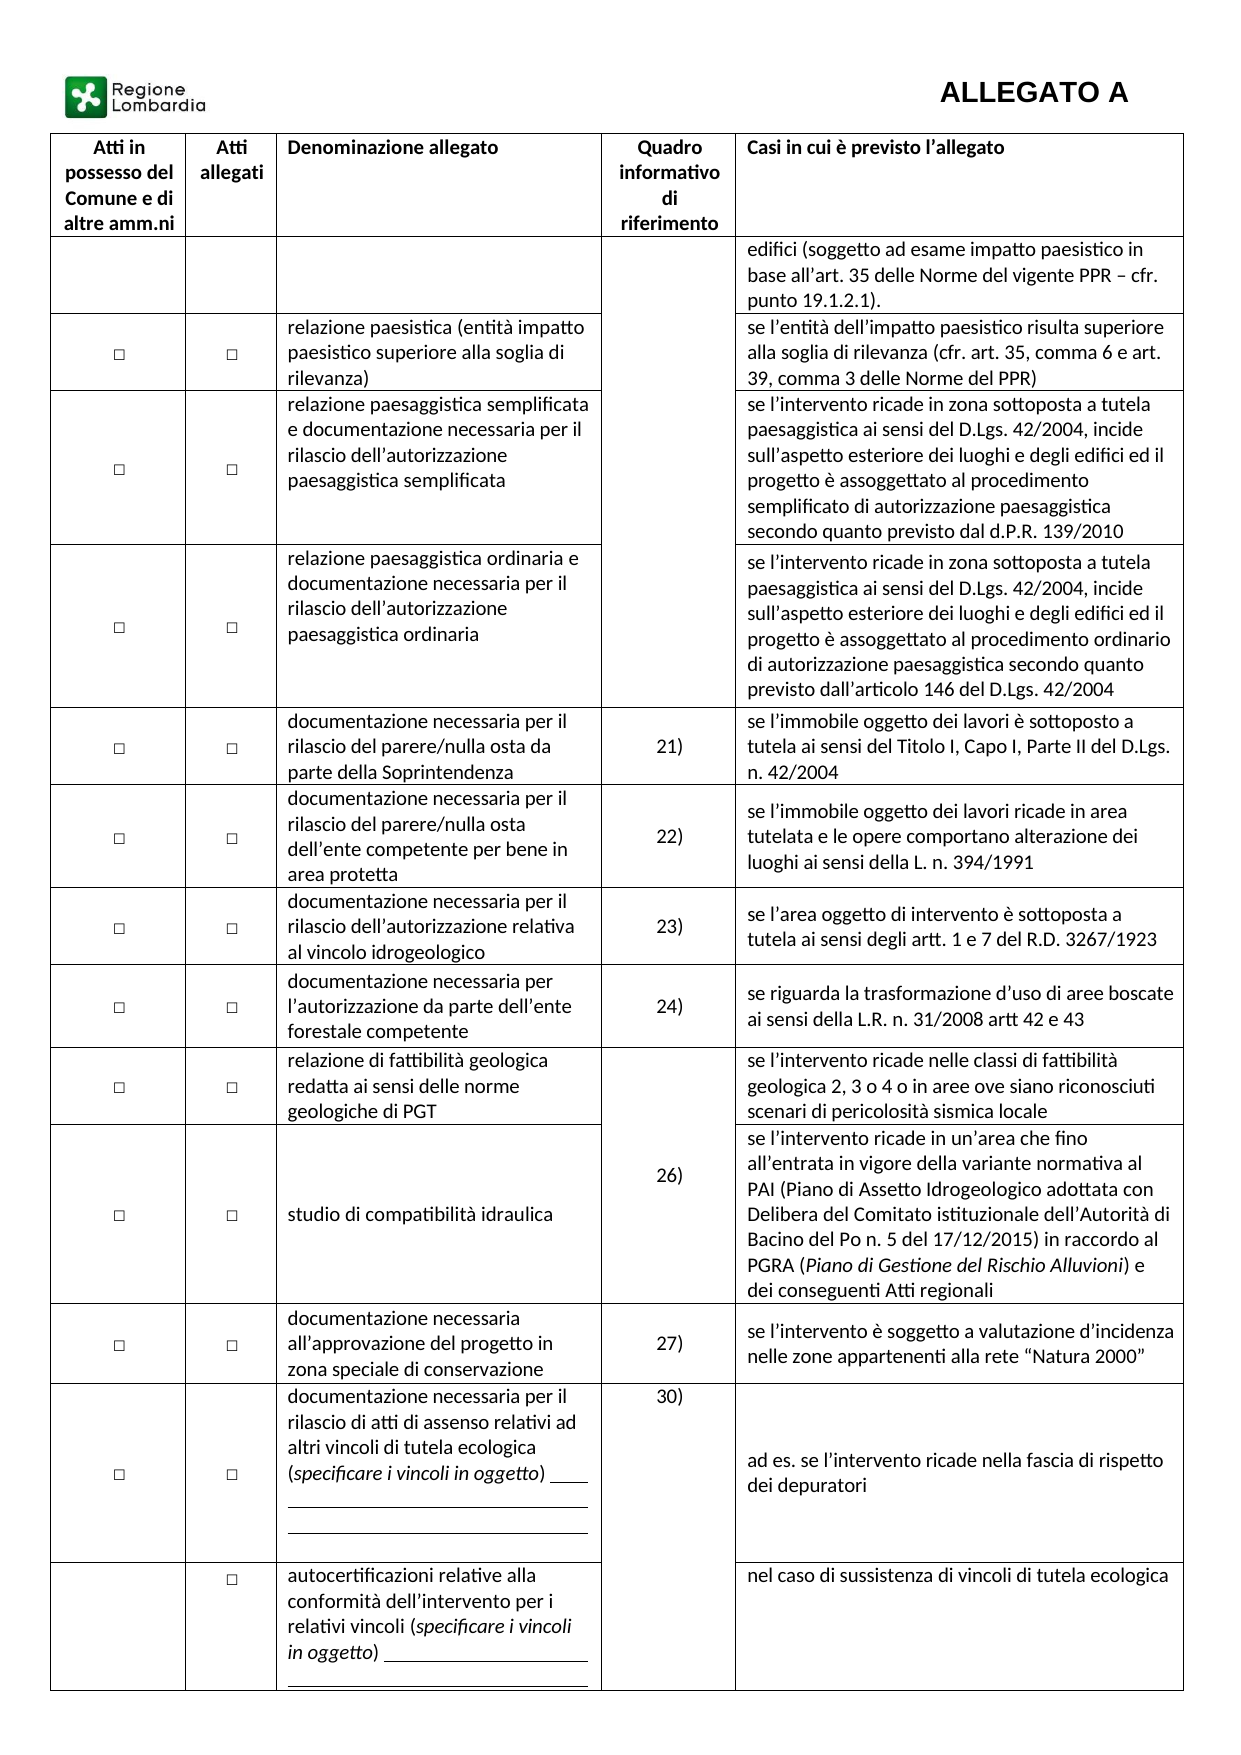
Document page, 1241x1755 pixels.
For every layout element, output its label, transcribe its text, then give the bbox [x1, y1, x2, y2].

table_cell [51, 1563, 185, 1690]
table_cell se l’entità dell’impatto paesistico risulta superiore alla soglia di rilevanza (cfr. art. 35, comma 6 e art. 39, comma 3 delle Norme del PPR) [736, 314, 1183, 390]
table_cell ☐ [51, 314, 185, 390]
table_cell [51, 237, 185, 313]
table_header Quadro informativo di riferimento [602, 134, 735, 236]
table_cell ☐ [51, 391, 185, 544]
table_cell ☐ [51, 708, 185, 784]
table_cell ☐ [186, 314, 276, 390]
table_cell relazione di fattibilità geologica redatta ai sensi delle norme geologiche di PGT [277, 1048, 601, 1124]
table_cell se l’intervento ricade nelle classi di fattibilità geologica 2, 3 o 4 o in aree ove siano riconosciuti scenari di pericolosità sismica locale [736, 1048, 1183, 1124]
table_cell ☐ [51, 888, 185, 964]
table_cell autocertificazioni relative alla conformità dell’intervento per i relativi vincoli (specificare i vincoli in oggetto) [277, 1563, 601, 1690]
table_cell ☐ [186, 1563, 276, 1690]
table_cell [277, 237, 601, 313]
table_cell se l’immobile oggetto dei lavori ricade in area tutelata e le opere comportano alterazione dei luoghi ai sensi della L. n. 394/1991 [736, 785, 1183, 887]
table_cell 30) [602, 1384, 735, 1690]
table_header Atti in possesso del Comune e di altre amm.ni [51, 134, 185, 236]
table_cell se l’intervento ricade in zona sottoposta a tutela paesaggistica ai sensi del D.Lgs. 42/2004, incide sull’aspetto esteriore dei luoghi e degli edifici ed il progetto è assoggettato al procedimento semplificato di autorizzazione paesaggistica secondo quanto previsto dal d.P.R. 139/2010 [736, 391, 1183, 544]
table_cell studio di compatibilità idraulica [277, 1125, 601, 1303]
table_cell relazione paesaggistica semplificata e documentazione necessaria per il rilascio dell’autorizzazione paesaggistica semplificata [277, 391, 601, 544]
table_cell se l’immobile oggetto dei lavori è sottoposto a tutela ai sensi del Titolo I, Capo I, Parte II del D.Lgs. n. 42/2004 [736, 708, 1183, 784]
table_cell 22) [602, 785, 735, 887]
table_cell ☐ [51, 1048, 185, 1124]
table_cell ☐ [186, 391, 276, 544]
table_cell ☐ [51, 1384, 185, 1562]
table_cell edifici (soggetto ad esame impatto paesistico in base all’art. 35 delle Norme del vigente PPR – cfr. punto 19.1.2.1). [736, 237, 1183, 313]
table_cell ☐ [186, 1125, 276, 1303]
table_cell documentazione necessaria all’approvazione del progetto in zona speciale di conservazione [277, 1304, 601, 1383]
table_cell se riguarda la trasformazione d’uso di aree boscate ai sensi della L.R. n. 31/2008 artt 42 e 43 [736, 965, 1183, 1047]
table_cell relazione paesistica (entità impatto paesistico superiore alla soglia di rilevanza) [277, 314, 601, 390]
table_cell 23) [602, 888, 735, 964]
table_cell se l’intervento ricade in zona sottoposta a tutela paesaggistica ai sensi del D.Lgs. 42/2004, incide sull’aspetto esteriore dei luoghi e degli edifici ed il progetto è assoggettato al procedimento ordinario di autorizzazione paesaggistica secondo quanto previsto dall’articolo 146 del D.Lgs. 42/2004 [736, 545, 1183, 707]
table_cell se l’intervento ricade in un’area che fino all’entrata in vigore della variante normativa al PAI (Piano di Assetto Idrogeologico adottata con Delibera del Comitato istituzionale dell’Autorità di Bacino del Po n. 5 del 17/12/2015) in raccordo al PGRA (Piano di Gestione del Rischio Alluvioni) e dei conseguenti Atti regionali [736, 1125, 1183, 1303]
table_cell se l’area oggetto di intervento è sottoposta a tutela ai sensi degli artt. 1 e 7 del R.D. 3267/1923 [736, 888, 1183, 964]
table_cell documentazione necessaria per il rilascio di atti di assenso relativi ad altri vincoli di tutela ecologica (specificare i vincoli in oggetto) [277, 1384, 601, 1562]
table_cell ☐ [186, 965, 276, 1047]
table_cell ☐ [186, 785, 276, 887]
table_cell ☐ [186, 708, 276, 784]
table_cell ☐ [51, 545, 185, 707]
table_cell ☐ [186, 888, 276, 964]
table_cell documentazione necessaria per il rilascio dell’autorizzazione relativa al vincolo idrogeologico [277, 888, 601, 964]
table_cell nel caso di sussistenza di vincoli di tutela ecologica [736, 1563, 1183, 1690]
table_cell ☐ [51, 1125, 185, 1303]
table_cell ☐ [186, 1048, 276, 1124]
table_cell [186, 237, 276, 313]
table_cell documentazione necessaria per il rilascio del parere/nulla osta dell’ente competente per bene in area protetta [277, 785, 601, 887]
table_cell 24) [602, 965, 735, 1047]
table_cell documentazione necessaria per il rilascio del parere/nulla osta da parte della Soprintendenza [277, 708, 601, 784]
table_cell 26) [602, 1048, 735, 1303]
table_cell 27) [602, 1304, 735, 1383]
table_cell ☐ [51, 785, 185, 887]
table_cell ☐ [186, 1384, 276, 1562]
table_cell 21) [602, 708, 735, 784]
table_cell ☐ [186, 545, 276, 707]
table_header Denominazione allegato [277, 134, 601, 236]
table_cell ☐ [51, 1304, 185, 1383]
table_cell se l’intervento è soggetto a valutazione d’incidenza nelle zone appartenenti alla rete “Natura 2000” [736, 1304, 1183, 1383]
table_cell ad es. se l’intervento ricade nella fascia di rispetto dei depuratori [736, 1384, 1183, 1562]
table_cell documentazione necessaria per l’autorizzazione da parte dell’ente forestale competente [277, 965, 601, 1047]
table_header Casi in cui è previsto l’allegato [736, 134, 1183, 236]
table_cell ☐ [51, 965, 185, 1047]
table_cell relazione paesaggistica ordinaria e documentazione necessaria per il rilascio dell’autorizzazione paesaggistica ordinaria [277, 545, 601, 707]
table_header Atti allegati [186, 134, 276, 236]
table_cell ☐ [186, 1304, 276, 1383]
table_cell [602, 237, 735, 707]
